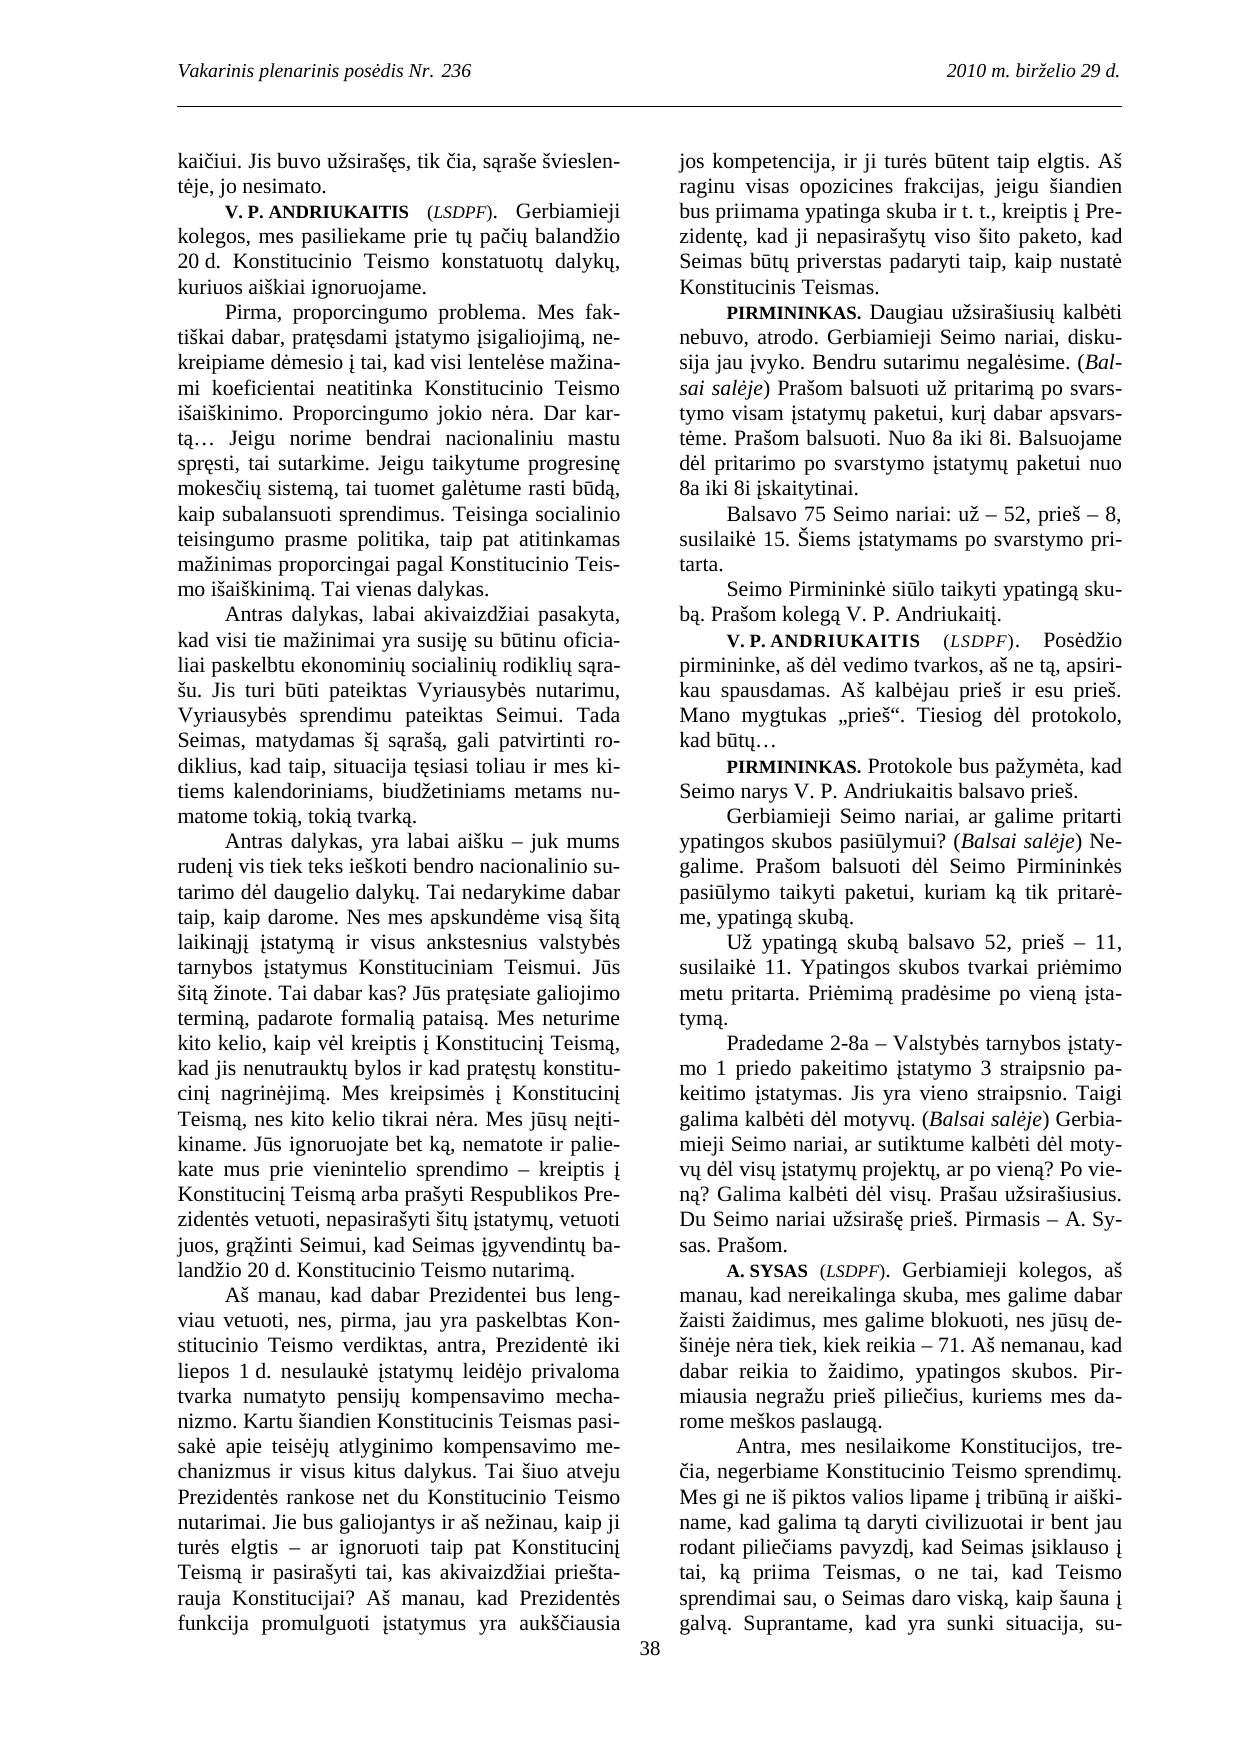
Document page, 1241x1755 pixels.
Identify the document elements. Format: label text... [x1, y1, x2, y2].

text Ant­ras da­ly­kas, yra la­bai aiš­ku – juk mums ru­de­nį vis tiek teks ieš­ko­ti ben­dro na­cio­na­li­nio su­ta­ri­mo dėl dau­ge­lio da­ly­kų. Tai ne­da­ry­ki­me da­bar taip, kaip da­ro­me. Nes mes ap­skun­dė­me vi­są ši­tą lai­ki­ną­jį įsta­ty­mą ir vi­sus anks­tes­nius vals­ty­bės tar­ny­bos įsta­ty­mus Kon­sti­tu­ci­niam Teis­mui. Jūs ši­tą ži­no­te. Tai da­bar kas? Jūs pra­tę­sia­te ga­lio­ji­mo ter­mi­ną, pa­da­ro­te for­ma­lią pa­tai­są. Mes ne­tu­ri­me ki­to ke­lio, kaip vėl kreip­tis į Kon­sti­tu­ci­nį Teis­mą, kad jis ne­nu­trauk­tų by­los ir kad pra­tęs­tų kon­sti­tu­ci­nį nag­ri­nė­ji­mą. Mes kreip­si­mės į Kon­sti­tu­ci­nį Teis­mą, nes ki­to ke­lio tik­rai nė­ra. Mes jū­sų ne­įti­ki­na­me. Jūs ig­no­ruo­ja­te bet ką, ne­ma­to­te ir pa­lie­ka­te mus prie vie­nin­te­lio spren­di­mo – kreip­tis į Kon­sti­tu­ci­nį Teis­mą ar­ba pra­šy­ti Res­pub­li­kos Pre­zi­den­tės ve­tuo­ti, ne­pa­si­ra­šy­ti ši­tų įsta­ty­mų, ve­tuo­ti juos, grą­žin­ti Sei­mui, kad Sei­mas įgy­ven­din­tų ba­lan­džio 20 d. Kon­sti­tu­ci­nio Teis­mo nu­ta­ri­mą. [177, 828, 620, 1282]
text PIRMININKAS. Pro­to­ko­le bus pa­žy­mė­ta, kad Sei­mo na­rys V. P. An­driu­kai­tis bal­sa­vo prieš. [679, 753, 1122, 803]
text Ant­ras da­ly­kas, la­bai aki­vaiz­džiai pa­sa­ky­ta, kad vi­si tie ma­ži­ni­mai yra su­si­ję su bū­ti­nu ofi­cia­liai pa­skelb­tu eko­no­mi­nių so­cia­li­nių ro­dik­lių są­ra­šu. Jis tu­ri bū­ti pa­teik­tas Vy­riau­sy­bės nu­ta­ri­mu, Vy­riau­sy­bės spren­di­mu pa­teik­tas Sei­mui. Ta­da Sei­mas, ma­ty­da­mas šį są­ra­šą, ga­li pa­tvir­tin­ti ro­dik­lius, kad taip, si­tu­a­ci­ja tę­sia­si to­liau ir mes ki­tiems ka­len­do­ri­niams, biu­dže­ti­niams me­tams nu­ma­to­me to­kią, to­kią tvar­ką. [177, 601, 620, 828]
text Už ypa­tin­gą sku­bą bal­sa­vo 52, prieš – 11, su­si­lai­kė 11. Ypa­tin­gos sku­bos tvar­kai pri­ėmi­mo me­tu pri­tar­ta. Pri­ėmi­mą pra­dė­si­me po vie­ną įsta­tymą. [679, 929, 1122, 1030]
text jos kom­pe­ten­ci­ja, ir ji tu­rės bū­tent taip elg­tis. Aš ra­gi­nu vi­sas opo­zi­ci­nes frak­ci­jas, jei­gu šian­dien bus pri­ima­ma ypa­tin­ga sku­ba ir t. t., kreip­tis į Pre­zi­den­tę, kad ji ne­pa­si­ra­šy­tų vi­so ši­to pa­ke­to, kad Sei­mas bū­tų pri­vers­tas pa­da­ry­ti taip, kaip nu­sta­tė Kon­sti­tu­ci­nis Teis­mas. [679, 148, 1122, 299]
text Bal­sa­vo 75 Sei­mo na­riai: už – 52, prieš – 8, su­si­lai­kė 15. Šiems įsta­ty­mams po svars­ty­mo pri­tar­ta. [679, 501, 1122, 576]
text Pir­ma, pro­por­cin­gu­mo pro­ble­ma. Mes fak­tiš­kai da­bar, pra­tęs­da­mi įsta­ty­mo įsi­ga­lio­ji­mą, ne­krei­pia­me dė­me­sio į tai, kad vi­si len­te­lė­se ma­ži­na­mi ko­e­fi­cien­tai ne­ati­tin­ka Kon­sti­tu­ci­nio Teis­mo iš­aiš­ki­ni­mo. Pro­por­cin­gu­mo jo­kio nė­ra. Dar kar­tą… Jei­gu no­ri­me ben­drai na­cio­na­li­niu mas­tu spręs­ti, tai su­tar­ki­me. Jei­gu tai­ky­tu­me pro­gre­si­nę mo­kes­čių sis­te­mą, tai tuo­met ga­lė­tu­me ras­ti bū­dą, kaip su­ba­lan­suo­ti spren­di­mus. Tei­sin­ga so­cia­li­nio tei­sin­gu­mo pras­me po­li­ti­ka, taip pat ati­tin­ka­mas ma­ži­ni­mas pro­por­cin­gai pa­gal Kon­sti­tu­ci­nio Teis­mo iš­aiš­ki­ni­mą. Tai vie­nas da­ly­kas. [177, 299, 620, 601]
text V. P. ANDRIUKAITIS (LSDPF). Ger­bia­mie­ji ko­le­gos, mes pa­si­lie­ka­me prie tų pa­čių ba­lan­džio 20 d. Kon­sti­tu­ci­nio Teis­mo kon­sta­tuo­tų da­ly­kų, ku­riuos aiš­kiai ig­no­ruo­ja­me. [177, 198, 620, 299]
text Aš ma­nau, kad da­bar Pre­zi­den­tei bus leng­viau ve­tuo­ti, nes, pir­ma, jau yra pa­skelb­tas Kon­sti­tu­ci­nio Teis­mo ver­dik­tas, an­tra, Pre­zi­den­tė iki lie­pos 1 d. ne­su­lau­kė įsta­ty­mų lei­dė­jo pri­va­lo­ma tvar­ka nu­ma­ty­to pen­si­jų kom­pen­sa­vi­mo me­cha­niz­mo. Kar­tu šian­dien Kon­sti­tu­ci­nis Teis­mas pa­si­sa­kė apie tei­sė­jų at­ly­gi­ni­mo kom­pen­sa­vi­mo me­cha­niz­mus ir vi­sus ki­tus da­ly­kus. Tai šiuo at­ve­ju Pre­zi­den­tės ran­ko­se net du Kon­sti­tu­ci­nio Teis­mo nu­ta­ri­mai. Jie bus ga­lio­jan­tys ir aš ne­ži­nau, kaip ji tu­rės elg­tis – ar ig­no­ruo­ti taip pat Kon­sti­tu­ci­nį Teis­mą ir pa­si­ra­šy­ti tai, kas aki­vaiz­džiai prieš­ta­rau­ja Kon­sti­tu­ci­jai? Aš ma­nau, kad Pre­zi­den­tės funk­ci­ja pro­mul­guo­ti įsta­ty­mus yra aukš­čiau­sia [177, 1282, 620, 1635]
text A. SYSAS (LSDPF). Ger­bia­mie­ji ko­le­gos, aš ma­nau, kad ne­rei­ka­lin­ga sku­ba, mes ga­li­me da­bar žais­ti žai­di­mus, mes ga­li­me blo­kuo­ti, nes jū­sų de­ši­nė­je nė­ra tiek, kiek rei­kia – 71. Aš ne­ma­nau, kad da­bar rei­kia to žai­di­mo, ypa­tin­gos sku­bos. Pir­miau­sia ne­gra­žu prieš pi­lie­čius, ku­riems mes da­ro­me meš­kos pa­slau­gą. [679, 1257, 1122, 1433]
text Ger­bia­mie­ji Sei­mo na­riai, ar ga­li­me pri­tar­ti ypa­tin­gos sku­bos pa­siū­ly­mui? (Bal­sai sa­lė­je) Ne­ga­li­me. Pra­šom bal­suo­ti dėl Sei­mo Pir­mi­nin­kės pa­siū­ly­mo tai­ky­ti pa­ke­tui, ku­riam ką tik pri­ta­rė­me, ypa­tin­gą sku­bą. [679, 803, 1122, 929]
text V. P. ANDRIUKAITIS (LSDPF). Po­sė­džio pir­mi­nin­ke, aš dėl ve­di­mo tvar­kos, aš ne tą, ap­si­ri­kau spaus­da­mas. Aš kal­bė­jau prieš ir esu prieš. Ma­no myg­tu­kas „prieš“. Tie­siog dėl pro­to­ko­lo, kad bū­tų… [679, 627, 1122, 753]
text PIRMININKAS. Dau­giau už­si­ra­šiu­sių kal­bė­ti ne­bu­vo, at­ro­do. Ger­bia­mie­ji Sei­mo na­riai, dis­ku­si­ja jau įvy­ko. Ben­dru su­ta­ri­mu ne­ga­lė­si­me. (Bal­sai sa­lė­je) Pra­šom bal­suo­ti už pri­ta­ri­mą po svars­ty­mo vi­sam įsta­ty­mų pa­ke­tui, ku­rį da­bar ap­svars­tė­me. Pra­šom bal­suo­ti. Nuo 8a iki 8i. Bal­suo­ja­me dėl pri­ta­ri­mo po svars­ty­mo įsta­ty­mų pa­ke­tui nuo 8a iki 8i įskai­ty­ti­nai. [679, 299, 1122, 501]
text An­tra, mes ne­si­lai­ko­me Kon­sti­tu­ci­jos, tre­čia, ne­ger­bia­me Kon­sti­tu­ci­nio Teis­mo spren­di­mų. Mes gi ne iš pik­tos va­lios li­pa­me į tri­bū­ną ir aiš­ki­na­me, kad ga­li­ma tą da­ry­ti ci­vi­li­zuo­tai ir bent jau ro­dant pi­lie­čiams pa­vyz­dį, kad Sei­mas įsi­klau­so į tai, ką pri­ima Teis­mas, o ne tai, kad Teis­mo spren­di­mai sau, o Sei­mas da­ro vis­ką, kaip šau­na į gal­vą. Su­pran­ta­me, kad yra sun­ki si­tu­a­ci­ja, su­ [679, 1433, 1122, 1635]
text Pra­de­da­me 2-8a – Vals­ty­bės tar­ny­bos įsta­ty­mo 1 prie­do pa­kei­ti­mo įsta­ty­mo 3 straips­nio pa­kei­ti­mo įsta­ty­mas. Jis yra vie­no straips­nio. Tai­gi ga­li­ma kal­bė­ti dėl mo­ty­vų. (Bal­sai sa­lė­je) Ger­bia­mie­ji Sei­mo na­riai, ar su­tik­tu­me kal­bė­ti dėl mo­ty­vų dėl vi­sų įsta­ty­mų pro­jek­tų, ar po vie­ną? Po vie­ną? Ga­li­ma kal­bė­ti dėl vi­sų. Pra­šau už­si­ra­šiu­sius. Du Sei­mo na­riai už­si­ra­šę prieš. Pir­ma­sis – A. Sy­sas. Pra­šom. [679, 1030, 1122, 1257]
text kai­čiui. Jis bu­vo už­si­ra­šęs, tik čia, są­ra­še švies­len­tė­je, jo ne­si­ma­to. [177, 148, 620, 198]
text Sei­mo Pir­mi­nin­kė siū­lo tai­ky­ti ypa­tin­gą sku­bą. Pra­šom ko­le­gą V. P. An­driu­kai­tį. [679, 576, 1122, 627]
